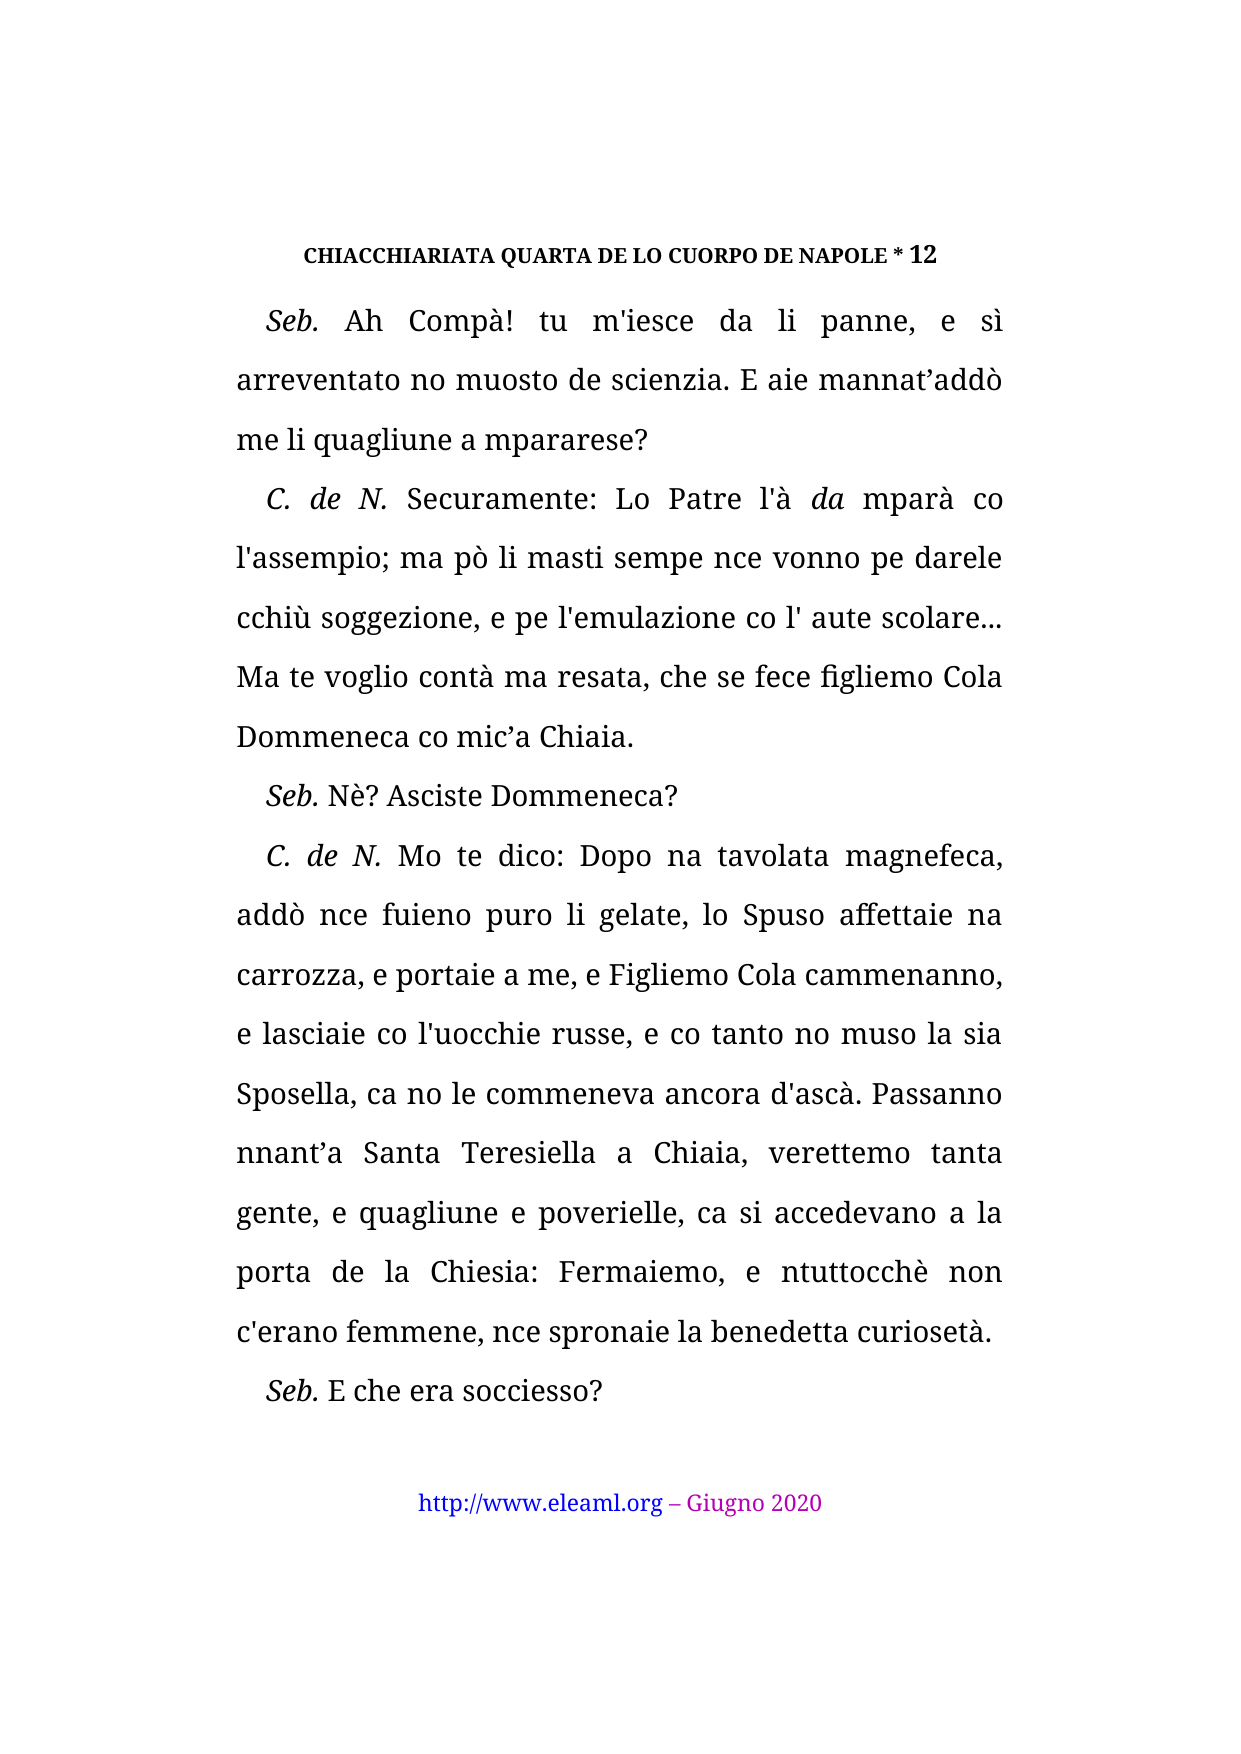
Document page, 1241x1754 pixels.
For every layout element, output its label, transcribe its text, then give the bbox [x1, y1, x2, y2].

text C. de N. Securamente: Lo Patre l'à da mparà co l'assempio; ma pò li masti sempe nce vonno pe darele cchiù soggezione, e pe l'emulazione co l' aute scolare... Ma te voglio contà ma resata, che se fece figliemo Cola Dommeneca co mic’a Chiaia. [236, 478, 1004, 756]
text Seb. Ah Compà! tu m'iesce da li panne, e sì arreventato no muosto de scienzia. E aie mannat’addò me li quagliune a mpararese? [236, 300, 1004, 458]
text Seb. Nè? Asciste Dommeneca? [236, 776, 1004, 815]
text Seb. E che era socciesso? [236, 1370, 1004, 1410]
text C. de N. Mo te dico: Dopo na tavolata magnefeca, addò nce fuieno puro li gelate, lo Spuso affettaie na carrozza, e portaie a me, e Figliemo Cola cammenanno, e lasciaie co l'uocchie russe, e co tanto no muso la sia Sposella, ca no le commeneva ancora d'ascà. Passanno nnant’a Santa Teresiella a Chiaia, verettemo tanta gente, e quagliune e poverielle, ca si accedevano a la porta de la Chiesia: Fermaiemo, e ntuttocchè non c'erano femmene, nce spronaie la benedetta curiosetà. [236, 835, 1004, 1351]
